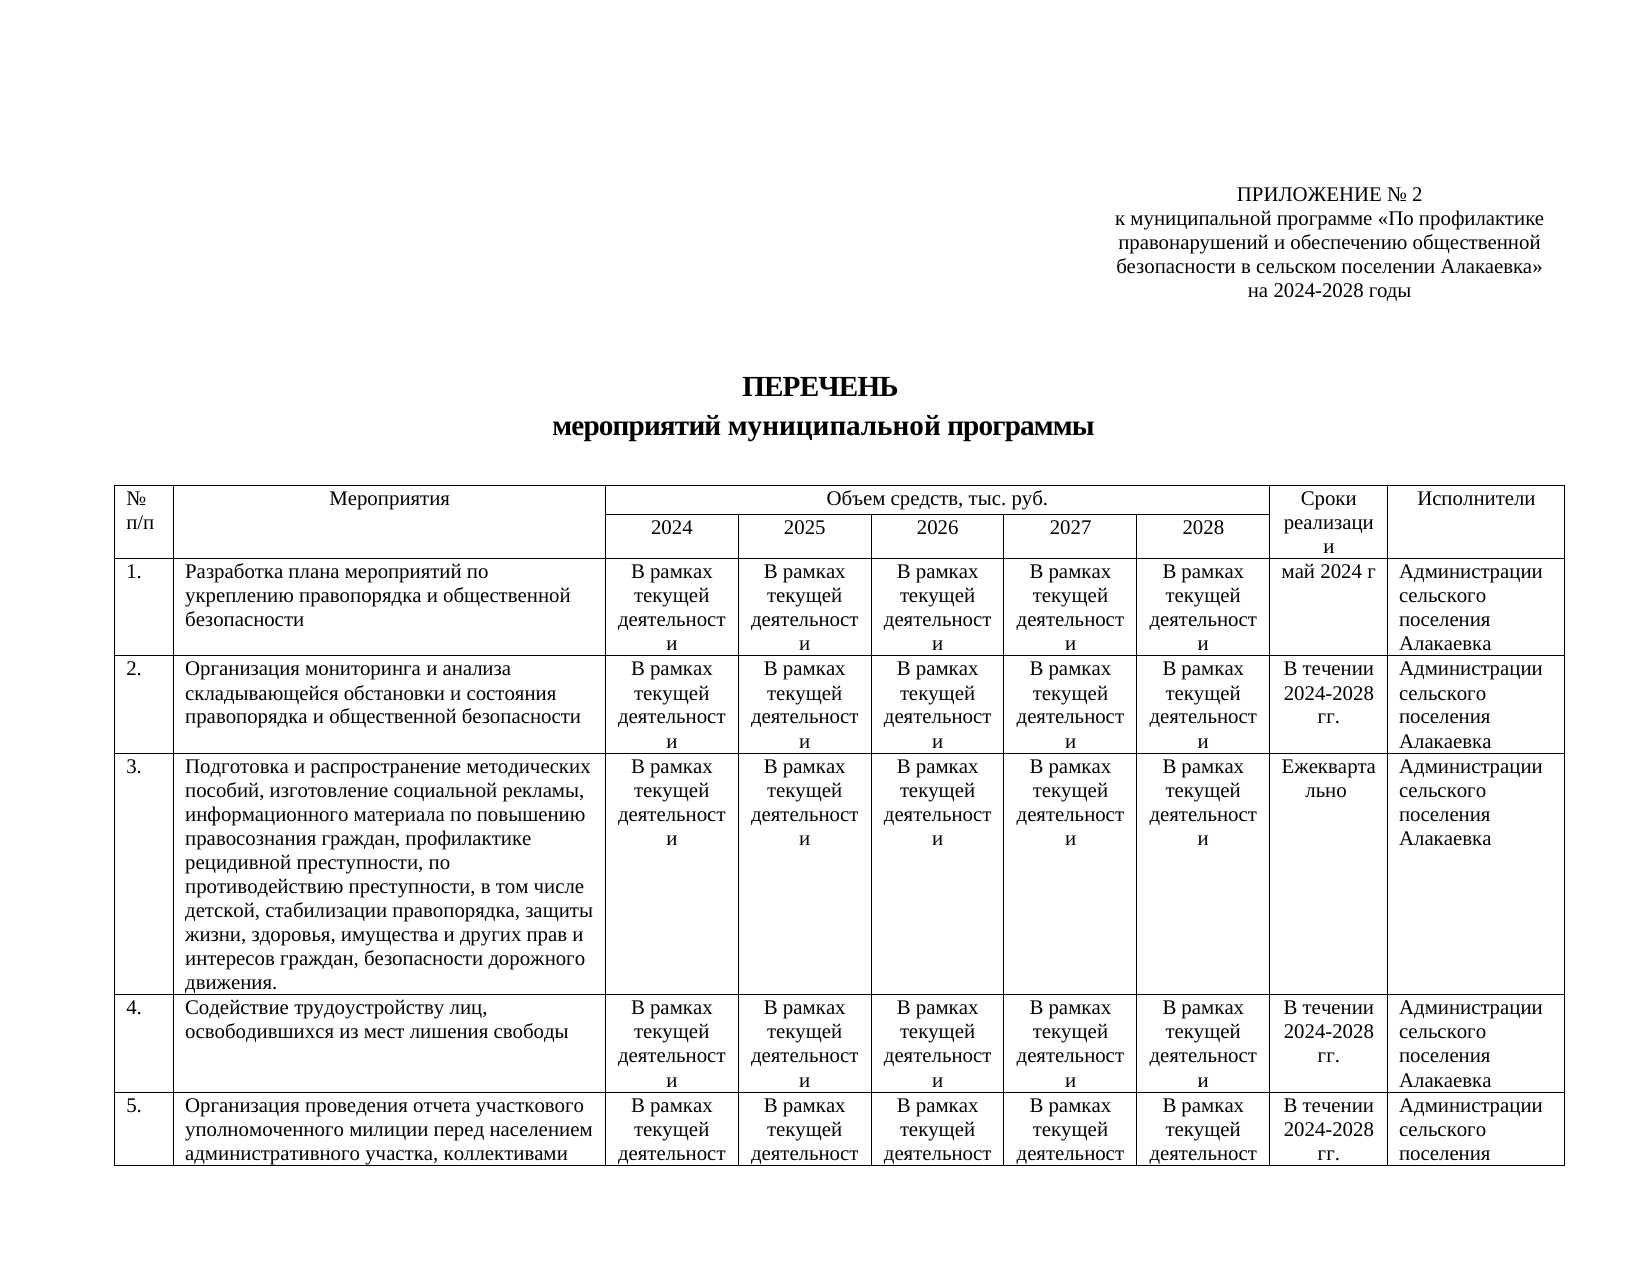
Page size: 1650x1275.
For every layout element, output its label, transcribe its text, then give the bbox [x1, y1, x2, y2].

table_cell Администрации сельского поселения Алакаевка [1388, 754, 1564, 994]
table_cell В рамках текущей деятельност [872, 1093, 1003, 1165]
table_cell Администрации сельского поселения [1388, 1093, 1564, 1165]
table_cell В рамках текущей деятельности [739, 656, 871, 753]
table_cell 5. [115, 1093, 173, 1165]
table_cell В рамках текущей деятельности [872, 754, 1003, 994]
table_cell В рамках текущей деятельности [606, 754, 738, 994]
table_cell В течении 2024-2028 гг. [1270, 656, 1387, 753]
table_cell В течении 2024-2028 гг. [1270, 1093, 1387, 1165]
table_cell В рамках текущей деятельности [1137, 754, 1269, 994]
table_cell Организация мониторинга и анализа складывающейся обстановки и состояния правопорядка и общественной безопасности [174, 656, 605, 753]
table_cell 2028 [1137, 515, 1269, 558]
table_cell май 2024 г [1270, 559, 1387, 655]
table_cell 4. [115, 995, 173, 1092]
table_cell Подготовка и распространение методических пособий, изготовление социальной рекламы, информационного материала по повышению правосознания граждан, профилактике рецидивной преступности, по противодействию преступности, в том числе детской, стабилизации правопорядка, защиты жизни, здоровья, имущества и других прав и интересов граждан, безопасности дорожного движения. [174, 754, 605, 994]
table_cell В рамках текущей деятельност [1004, 1093, 1136, 1165]
table_cell В рамках текущей деятельности [872, 995, 1003, 1092]
table_cell В рамках текущей деятельности [1137, 995, 1269, 1092]
table_cell 2. [115, 656, 173, 753]
table_header № п/п [115, 486, 173, 558]
table_cell В рамках текущей деятельност [606, 1093, 738, 1165]
table_cell В рамках текущей деятельности [1004, 559, 1136, 655]
table_cell В рамках текущей деятельности [739, 754, 871, 994]
table_cell В рамках текущей деятельност [1137, 1093, 1269, 1165]
table_cell 1. [115, 559, 173, 655]
table_header Объем средств, тыс. руб. [606, 486, 1269, 514]
table_cell В рамках текущей деятельности [606, 559, 738, 655]
table_cell В рамках текущей деятельности [1137, 559, 1269, 655]
text мероприятий муниципальной программы [89, 408, 1552, 441]
table_header Мероприятия [174, 486, 605, 558]
table_cell В рамках текущей деятельности [872, 656, 1003, 753]
table_header Сроки реализации [1270, 486, 1387, 558]
table_header [89, 182, 1094, 369]
table_cell Администрации сельского поселения Алакаевка [1388, 995, 1564, 1092]
table_header ПРИЛОЖЕНИЕ № 2 к муниципальной программе «По профилактике правонарушений и обеспечению общественной безопасности в сельском поселении Алакаевка» на 2024-2028 годы [1094, 182, 1565, 369]
table_cell 2026 [872, 515, 1003, 558]
table_cell В рамках текущей деятельности [1004, 656, 1136, 753]
table_cell В рамках текущей деятельности [872, 559, 1003, 655]
table_cell В рамках текущей деятельност [739, 1093, 871, 1165]
table_cell В рамках текущей деятельности [606, 995, 738, 1092]
table_cell Организация проведения отчета участкового уполномоченного милиции перед населением административного участка, коллективами [174, 1093, 605, 1165]
table_cell Администрации сельского поселения Алакаевка [1388, 656, 1564, 753]
table_cell В рамках текущей деятельности [739, 995, 871, 1092]
table_cell В рамках текущей деятельности [1004, 995, 1136, 1092]
table_cell Разработка плана мероприятий по укреплению правопорядка и общественной безопасности [174, 559, 605, 655]
table_cell 3. [115, 754, 173, 994]
table_cell 2027 [1004, 515, 1136, 558]
table_cell В рамках текущей деятельности [1137, 656, 1269, 753]
table_cell Администрации сельского поселения Алакаевка [1388, 559, 1564, 655]
table_header Исполнители [1388, 486, 1564, 558]
table_cell 2024 [606, 515, 738, 558]
table_cell Содействие трудоустройству лиц, освободившихся из мест лишения свободы [174, 995, 605, 1092]
table_cell В рамках текущей деятельности [739, 559, 871, 655]
text ПЕРЕЧЕНЬ [89, 369, 1552, 403]
table_cell В рамках текущей деятельности [1004, 754, 1136, 994]
table_cell 2025 [739, 515, 871, 558]
table_cell Ежеквартально [1270, 754, 1387, 994]
table_cell В рамках текущей деятельности [606, 656, 738, 753]
table_cell В течении 2024-2028 гг. [1270, 995, 1387, 1092]
